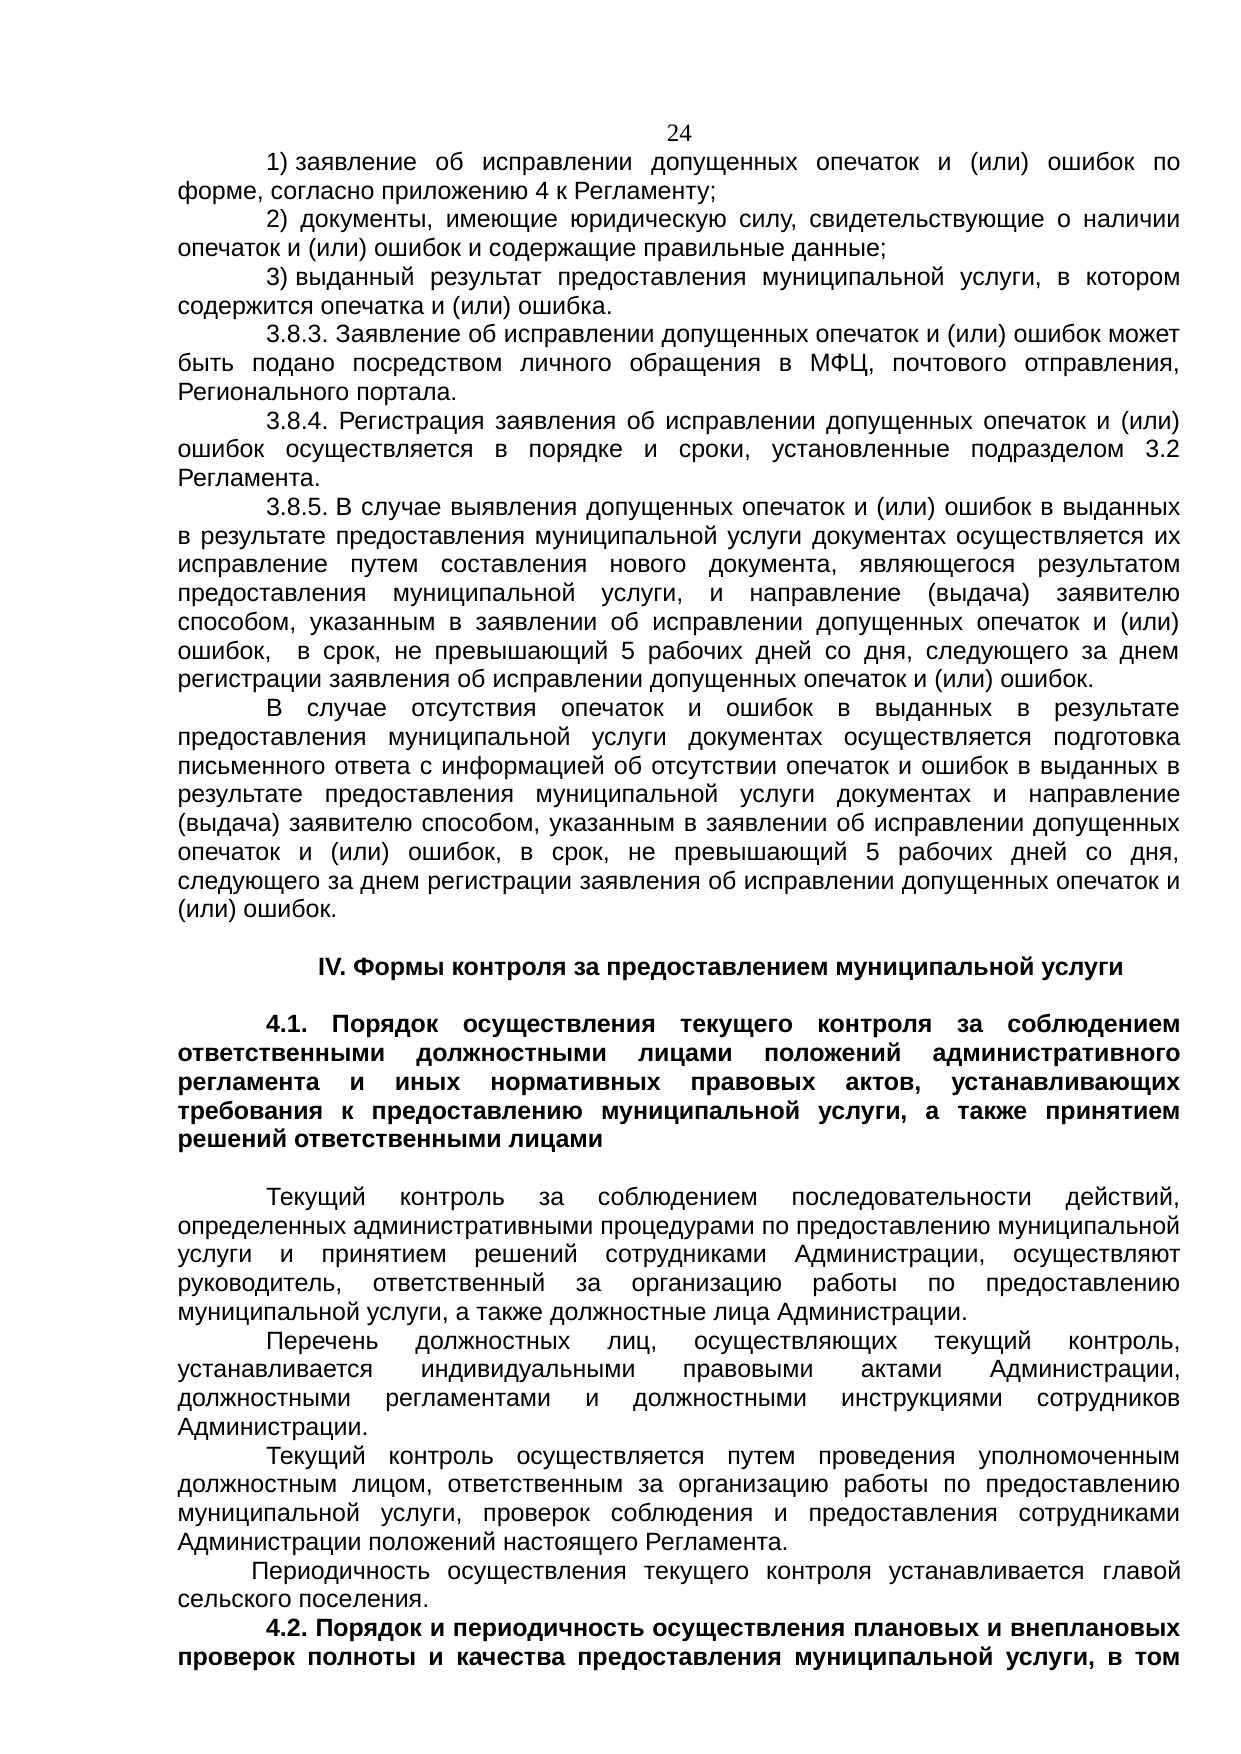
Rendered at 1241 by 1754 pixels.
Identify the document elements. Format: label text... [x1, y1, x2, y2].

text 4.2. Порядок и периодичность осуществления плановых и внеплановых проверок полноты и качества предоставления муниципальной услуги, в том [177, 1613, 1181, 1671]
text Текущий контроль осуществляется путем проведения уполномоченным должностным лицом, ответственным за организацию работы по предоставлению муниципальной услуги, проверок соблюдения и предоставления сотрудниками Администрации положений настоящего Регламента. [177, 1441, 1181, 1556]
text IV. Формы контроля за предоставлением муниципальной услуги [177, 952, 1181, 981]
text Перечень должностных лиц, осуществляющих текущий контроль, устанавливается индивидуальными правовыми актами Администрации, должностными регламентами и должностными инструкциями сотрудников Администрации. [177, 1326, 1181, 1441]
text В случае отсутствия опечаток и ошибок в выданных в результате предоставления муниципальной услуги документах осуществляется подготовка письменного ответа с информацией об отсутствии опечаток и ошибок в выданных в результате предоставления муниципальной услуги документах и направление (выдача) заявителю способом, указанным в заявлении об исправлении допущенных опечаток и (или) ошибок, в срок, не превышающий 5 рабочих дней со дня, следующего за днем регистрации заявления об исправлении допущенных опечаток и (или) ошибок. [177, 693, 1181, 923]
text Периодичность осуществления текущего контроля устанавливается главой сельского поселения. [177, 1556, 1181, 1613]
text 1) заявление об исправлении допущенных опечаток и (или) ошибок по форме, согласно приложению 4 к Регламенту; [177, 147, 1181, 204]
text 3.8.4. Регистрация заявления об исправлении допущенных опечаток и (или) ошибок осуществляется в порядке и сроки, установленные подразделом 3.2 Регламента. [177, 406, 1181, 492]
text Текущий контроль за соблюдением последовательности действий, определенных административными процедурами по предоставлению муниципальной услуги и принятием решений сотрудниками Администрации, осуществляют руководитель, ответственный за организацию работы по предоставлению муниципальной услуги, а также должностные лица Администрации. [177, 1182, 1181, 1326]
text 3) выданный результат предоставления муниципальной услуги, в котором содержится опечатка и (или) ошибка. [177, 262, 1181, 319]
text 4.1. Порядок осуществления текущего контроля за соблюдением ответственными должностными лицами положений административного регламента и иных нормативных правовых актов, устанавливающих требования к предоставлению муниципальной услуги, а также принятием решений ответственными лицами [177, 1009, 1181, 1153]
text 2) документы, имеющие юридическую силу, свидетельствующие о наличии опечаток и (или) ошибок и содержащие правильные данные; [177, 204, 1181, 262]
text 3.8.5. В случае выявления допущенных опечаток и (или) ошибок в выданных в результате предоставления муниципальной услуги документах осуществляется их исправление путем составления нового документа, являющегося результатом предоставления муниципальной услуги, и направление (выдача) заявителю способом, указанным в заявлении об исправлении допущенных опечаток и (или) ошибок, в срок, не превышающий 5 рабочих дней со дня, следующего за днем регистрации заявления об исправлении допущенных опечаток и (или) ошибок. [177, 492, 1181, 693]
text 3.8.3. Заявление об исправлении допущенных опечаток и (или) ошибок может быть подано посредством личного обращения в МФЦ, почтового отправления, Регионального портала. [177, 319, 1181, 406]
